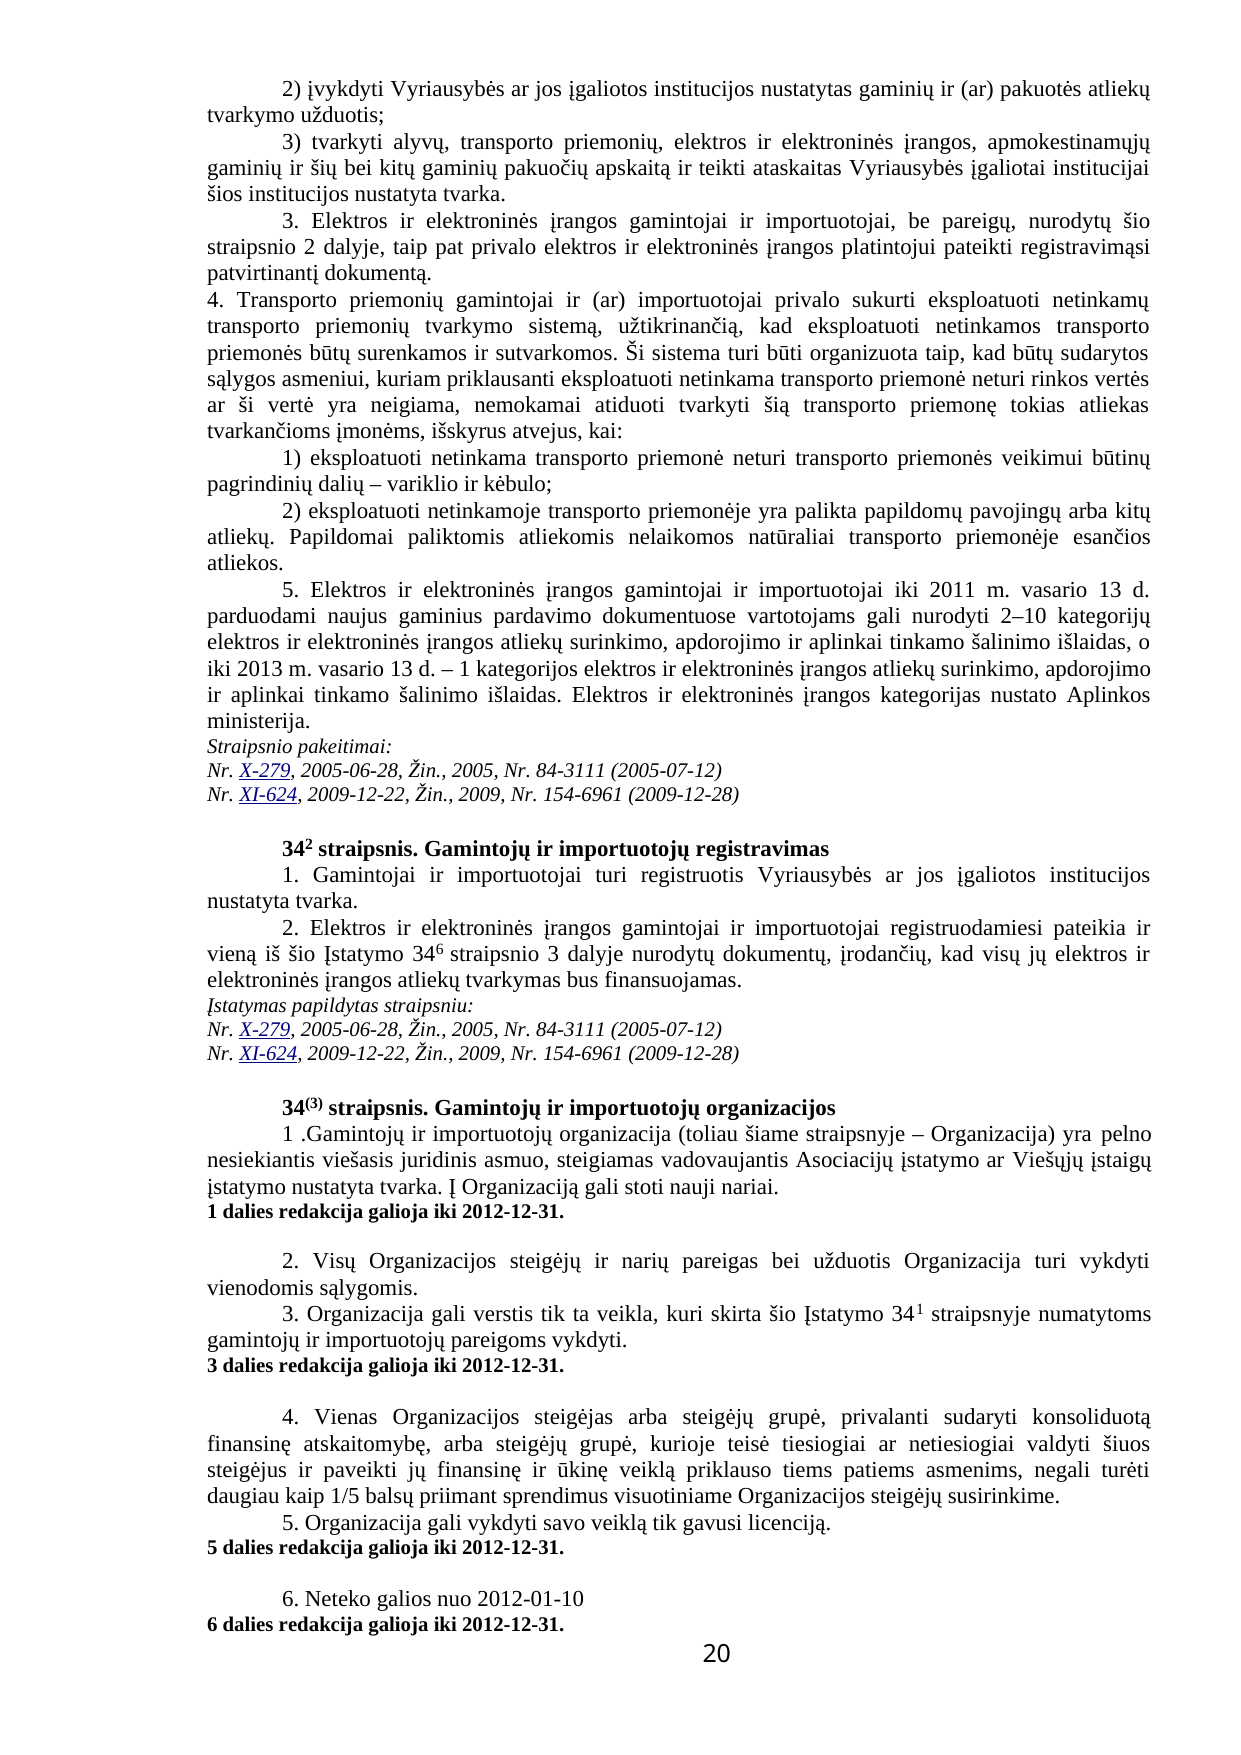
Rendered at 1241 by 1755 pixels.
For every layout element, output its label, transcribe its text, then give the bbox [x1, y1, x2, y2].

text 34(3) straipsnis. Gamintojų ir importuotojų organizacijos [207, 1094, 1152, 1120]
text Nr. X-279, 2005-06-28, Žin., 2005, Nr. 84-3111 (2005-07-12) [207, 758, 1152, 782]
text 2. Elektros ir elektroninės įrangos gamintojai ir importuotojai registruodamiesi pateikia ir vieną iš šio Įstatymo 346 straipsnio 3 dalyje nurodytų dokumentų, įrodančių, kad visų jų elektros ir elektroninės įrangos atliekų tvarkymas bus finansuojamas. [207, 914, 1152, 993]
text 342 straipsnis. Gamintojų ir importuotojų registravimas [207, 835, 1152, 861]
text 3 dalies redakcija galioja iki 2012-12-31. [207, 1353, 1152, 1377]
text 6 dalies redakcija galioja iki 2012-12-31. [207, 1612, 1152, 1636]
text Nr. X-279, 2005-06-28, Žin., 2005, Nr. 84-3111 (2005-07-12) [207, 1017, 1152, 1041]
text 3. Organizacija gali verstis tik ta veikla, kuri skirta šio Įstatymo 341 straipsnyje numatytoms gamintojų ir importuotojų pareigoms vykdyti. [207, 1300, 1152, 1353]
text 1) eksploatuoti netinkama transporto priemonė neturi transporto priemonės veikimui būtinų pagrindinių dalių – variklio ir kėbulo; [207, 444, 1152, 497]
text Straipsnio pakeitimai: [207, 734, 1152, 758]
text 1 .Gamintojų ir importuotojų organizacija (toliau šiame straipsnyje – Organizacija) yra pelno nesiekiantis viešasis juridinis asmuo, steigiamas vadovaujantis Asociacijų įstatymo ar Viešųjų įstaigų įstatymo nustatyta tvarka. Į Organizaciją gali stoti nauji nariai. [207, 1120, 1152, 1199]
text Nr. XI-624, 2009-12-22, Žin., 2009, Nr. 154-6961 (2009-12-28) [207, 782, 1152, 806]
text 2) eksploatuoti netinkamoje transporto priemonėje yra palikta papildomų pavojingų arba kitų atliekų. Papildomai paliktomis atliekomis nelaikomos natūraliai transporto priemonėje esančios atliekos. [207, 497, 1152, 576]
text Įstatymas papildytas straipsniu: [207, 993, 1152, 1017]
text 4. Transporto priemonių gamintojai ir (ar) importuotojai privalo sukurti eksploatuoti netinkamų transporto priemonių tvarkymo sistemą, užtikrinančią, kad eksploatuoti netinkamos transporto priemonės būtų surenkamos ir sutvarkomos. Ši sistema turi būti organizuota taip, kad būtų sudarytos sąlygos asmeniui, kuriam priklausanti eksploatuoti netinkama transporto priemonė neturi rinkos vertės ar ši vertė yra neigiama, nemokamai atiduoti tvarkyti šią transporto priemonę tokias atliekas tvarkančioms įmonėms, išskyrus atvejus, kai: [207, 286, 1151, 444]
text 1 dalies redakcija galioja iki 2012-12-31. [207, 1199, 1152, 1223]
text 1. Gamintojai ir importuotojai turi registruotis Vyriausybės ar jos įgaliotos institucijos nustatyta tvarka. [207, 861, 1152, 914]
text 5. Organizacija gali vykdyti savo veiklą tik gavusi licenciją. [207, 1509, 1152, 1535]
text 6. Neteko galios nuo 2012-01-10 [207, 1585, 1152, 1612]
text 5 dalies redakcija galioja iki 2012-12-31. [207, 1535, 1152, 1559]
text 3. Elektros ir elektroninės įrangos gamintojai ir importuotojai, be pareigų, nurodytų šio straipsnio 2 dalyje, taip pat privalo elektros ir elektroninės įrangos platintojui pateikti registravimąsi patvirtinantį dokumentą. [207, 207, 1152, 286]
text 3) tvarkyti alyvų, transporto priemonių, elektros ir elektroninės įrangos, apmokestinamųjų gaminių ir šių bei kitų gaminių pakuočių apskaitą ir teikti ataskaitas Vyriausybės įgaliotai institucijai šios institucijos nustatyta tvarka. [207, 128, 1152, 207]
text 2. Visų Organizacijos steigėjų ir narių pareigas bei užduotis Organizacija turi vykdyti vienodomis sąlygomis. [207, 1247, 1152, 1300]
text 2) įvykdyti Vyriausybės ar jos įgaliotos institucijos nustatytas gaminių ir (ar) pakuotės atliekų tvarkymo užduotis; [207, 75, 1152, 128]
text Nr. XI-624, 2009-12-22, Žin., 2009, Nr. 154-6961 (2009-12-28) [207, 1041, 1152, 1065]
text 4. Vienas Organizacijos steigėjas arba steigėjų grupė, privalanti sudaryti konsoliduotą finansinę atskaitomybę, arba steigėjų grupė, kurioje teisė tiesiogiai ar netiesiogiai valdyti šiuos steigėjus ir paveikti jų finansinę ir ūkinę veiklą priklauso tiems patiems asmenims, negali turėti daugiau kaip 1/5 balsų priimant sprendimus visuotiniame Organizacijos steigėjų susirinkime. [207, 1403, 1152, 1509]
text 5. Elektros ir elektroninės įrangos gamintojai ir importuotojai iki 2011 m. vasario 13 d. parduodami naujus gaminius pardavimo dokumentuose vartotojams gali nurodyti 2–10 kategorijų elektros ir elektroninės įrangos atliekų surinkimo, apdorojimo ir aplinkai tinkamo šalinimo išlaidas, o iki 2013 m. vasario 13 d. – 1 kategorijos elektros ir elektroninės įrangos atliekų surinkimo, apdorojimo ir aplinkai tinkamo šalinimo išlaidas. Elektros ir elektroninės įrangos kategorijas nustato Aplinkos ministerija. [207, 576, 1152, 734]
